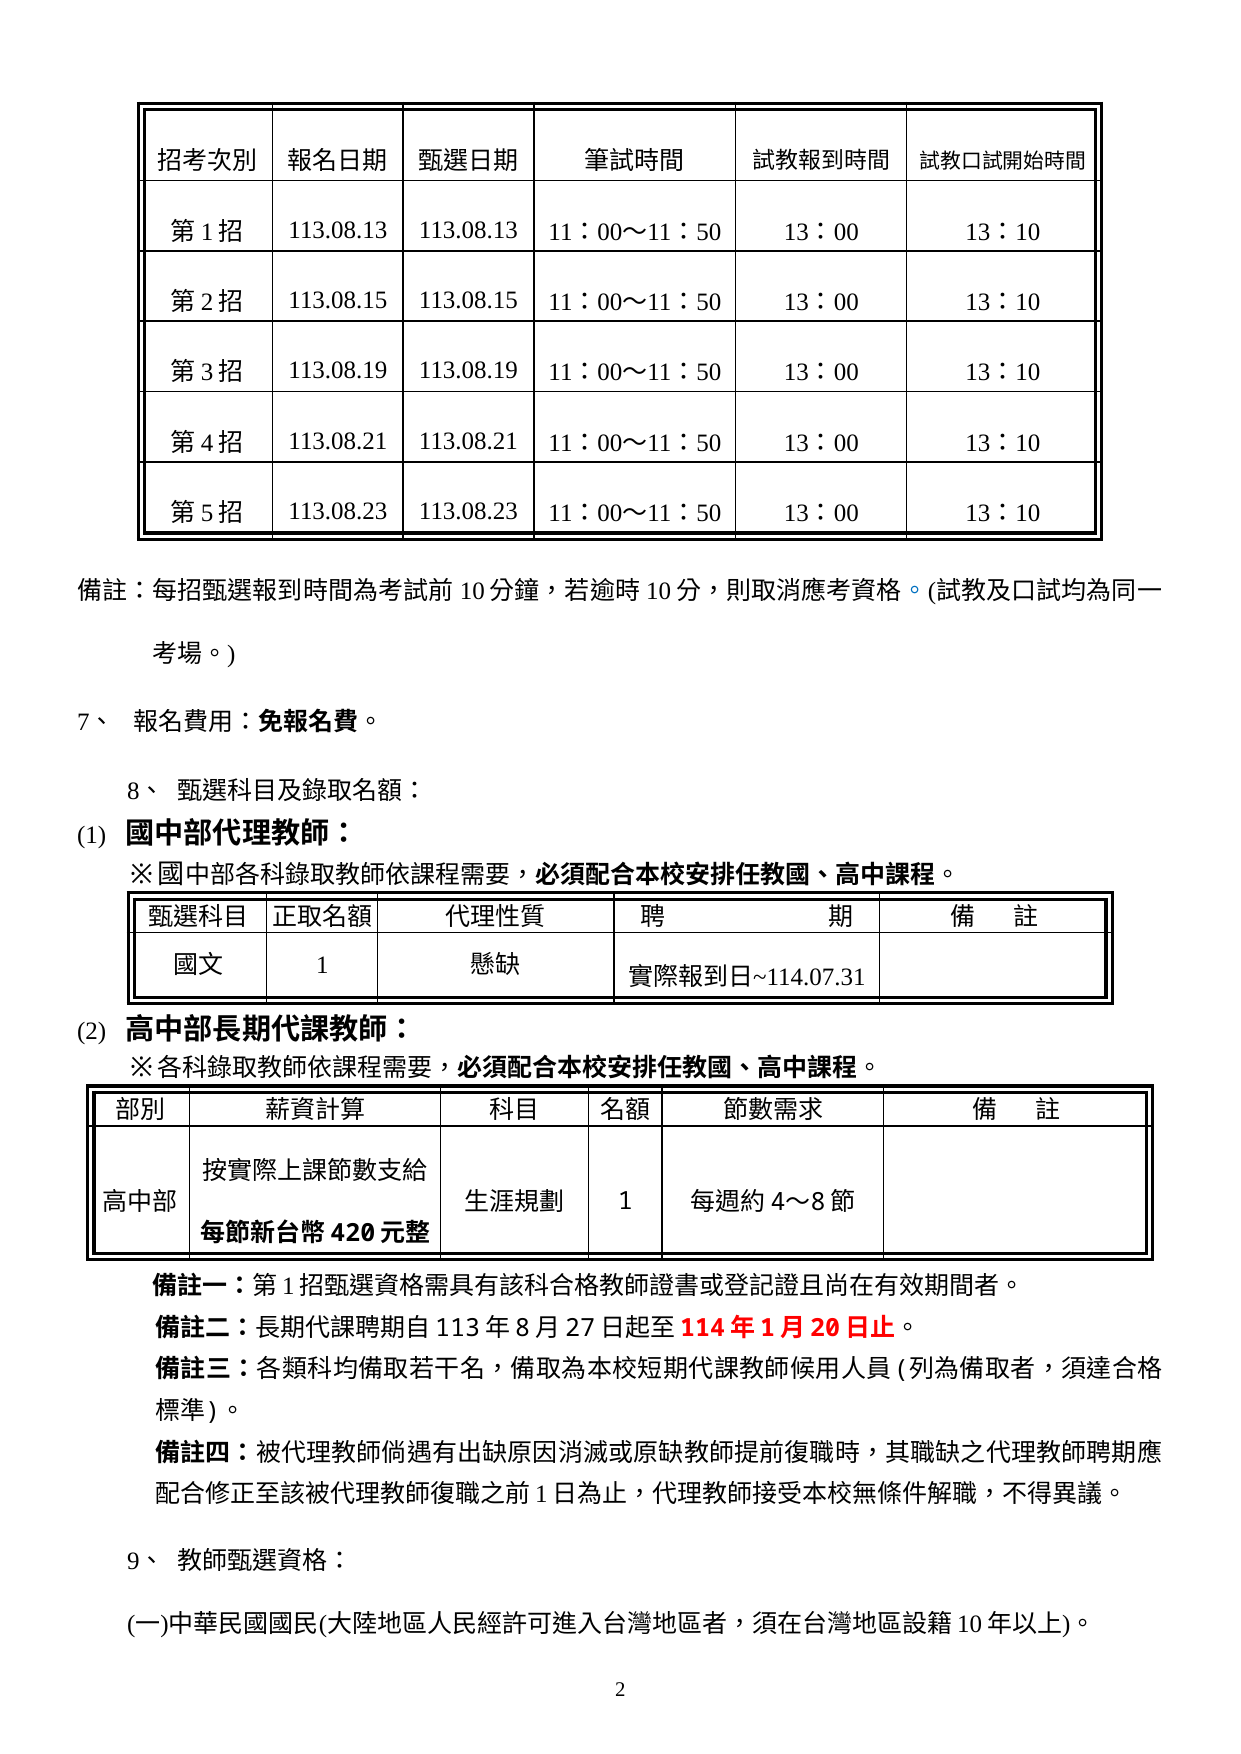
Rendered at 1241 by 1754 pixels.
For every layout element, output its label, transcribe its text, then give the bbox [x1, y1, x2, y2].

table_header 代理性質 [378, 901, 613, 932]
table_header 試教口試開始時間 [907, 105, 1099, 180]
table_header 筆試時間 [535, 111, 735, 180]
table_cell 按實際上課節數支給 每節新台幣420元整 [190, 1127, 440, 1252]
table_cell 113.08.13 [404, 181, 533, 250]
table_cell 懸缺 [378, 933, 613, 996]
table_cell 113.08.15 [404, 252, 533, 320]
table_cell 113.08.23 [273, 463, 402, 531]
table_header 聘 期 [615, 901, 879, 932]
list 國中部代理教師： ※國中部各科錄取教師依課程需要，必須配合本校安排任教國、高中課程。 [77, 809, 1163, 891]
table_cell [884, 1127, 1145, 1252]
table_header [378, 894, 613, 898]
table_header 甄選科目 [131, 894, 266, 932]
table_header 甄選日期 [404, 111, 533, 180]
list 教師甄選資格： [127, 1517, 1163, 1580]
list 高中部長期代課教師： ※各科錄取教師依課程需要，必須配合本校安排任教國、高中課程。 [77, 1005, 1163, 1084]
table_cell 高中部 [96, 1127, 189, 1252]
table_header 節數需求 [663, 1094, 883, 1125]
table_header 部別 [91, 1088, 189, 1125]
table_cell 113.08.21 [404, 392, 533, 461]
table_cell 11：00～11：50 [535, 181, 735, 250]
table_header 報名日期 [273, 111, 402, 180]
table_header 正取名額 [267, 901, 377, 932]
table_header 招考次別 [141, 105, 272, 180]
table_header [267, 894, 377, 898]
table_cell 11：00～11：50 [535, 252, 735, 320]
table_cell 13：00 [736, 322, 906, 391]
table_cell 1 [267, 933, 377, 996]
table_cell 13：10 [907, 181, 1094, 250]
table_cell 113.08.13 [273, 181, 402, 250]
table_cell 13：00 [736, 252, 906, 320]
table_cell 生涯規劃 [441, 1127, 588, 1252]
table_cell 13：10 [907, 252, 1094, 320]
list 甄選科目及錄取名額： [127, 747, 1163, 809]
table_cell 11：00～11：50 [535, 322, 735, 391]
table_cell 11：00～11：50 [535, 463, 735, 531]
table_cell 11：00～11：50 [535, 392, 735, 461]
table_cell 1 [589, 1127, 661, 1252]
table_cell 實際報到日~114.07.31 [615, 933, 879, 996]
table_cell 113.08.15 [273, 252, 402, 320]
table_cell 第1招 [146, 181, 272, 250]
table_header [615, 894, 879, 898]
table_cell [880, 933, 1104, 996]
table_cell 113.08.21 [273, 392, 402, 461]
table_cell 13：10 [907, 322, 1094, 391]
table_cell 113.08.23 [404, 463, 533, 531]
table_cell 13：10 [907, 392, 1094, 461]
list 報名費用：免報名費。 [77, 678, 1163, 741]
table_cell 13：00 [736, 181, 906, 250]
table_cell 13：00 [736, 463, 906, 531]
table_header 名額 [589, 1094, 661, 1125]
table_header 科目 [441, 1094, 588, 1125]
table_cell 第3招 [146, 322, 272, 391]
table_cell 113.08.19 [404, 322, 533, 391]
table_cell 13：10 [907, 463, 1094, 531]
table_header 備 註 [880, 894, 1109, 932]
table_header 薪資計算 [190, 1094, 440, 1125]
table_cell 第4招 [146, 392, 272, 461]
table_cell 國文 [136, 933, 266, 996]
text 備註四：被代理教師倘遇有出缺原因消滅或原缺教師提前復職時，其職缺之代理教師聘期應配合修正至該被代理教師復職之前1日為止，代理教師接受本校無條件解職，不得異議。 [155, 1428, 1163, 1511]
text (一)中華民國國民(大陸地區人民經許可進入台灣地區者，須在台灣地區設籍10年以上)。 [127, 1580, 1163, 1642]
table_cell 113.08.19 [273, 322, 402, 391]
table_cell 每週約4～8節 [663, 1127, 883, 1252]
table_cell 13：00 [736, 392, 906, 461]
table_cell 第5招 [146, 463, 272, 531]
text 備註：每招甄選報到時間為考試前10分鐘，若逾時10分，則取消應考資格。(試教及口試均為同一考場。) [77, 547, 1163, 672]
table_header 試教報到時間 [736, 111, 906, 180]
text 備註一：第1招甄選資格需具有該科合格教師證書或登記證且尚在有效期間者。 [77, 1261, 1163, 1303]
text 備註二：長期代課聘期自113年8月27日起至114年1月20日止。 [155, 1303, 1163, 1344]
table_cell 第2招 [146, 252, 272, 320]
text 備註三：各類科均備取若干名，備取為本校短期代課教師候用人員(列為備取者，須達合格標準)。 [155, 1344, 1163, 1428]
table_header 備 註 [884, 1088, 1149, 1125]
